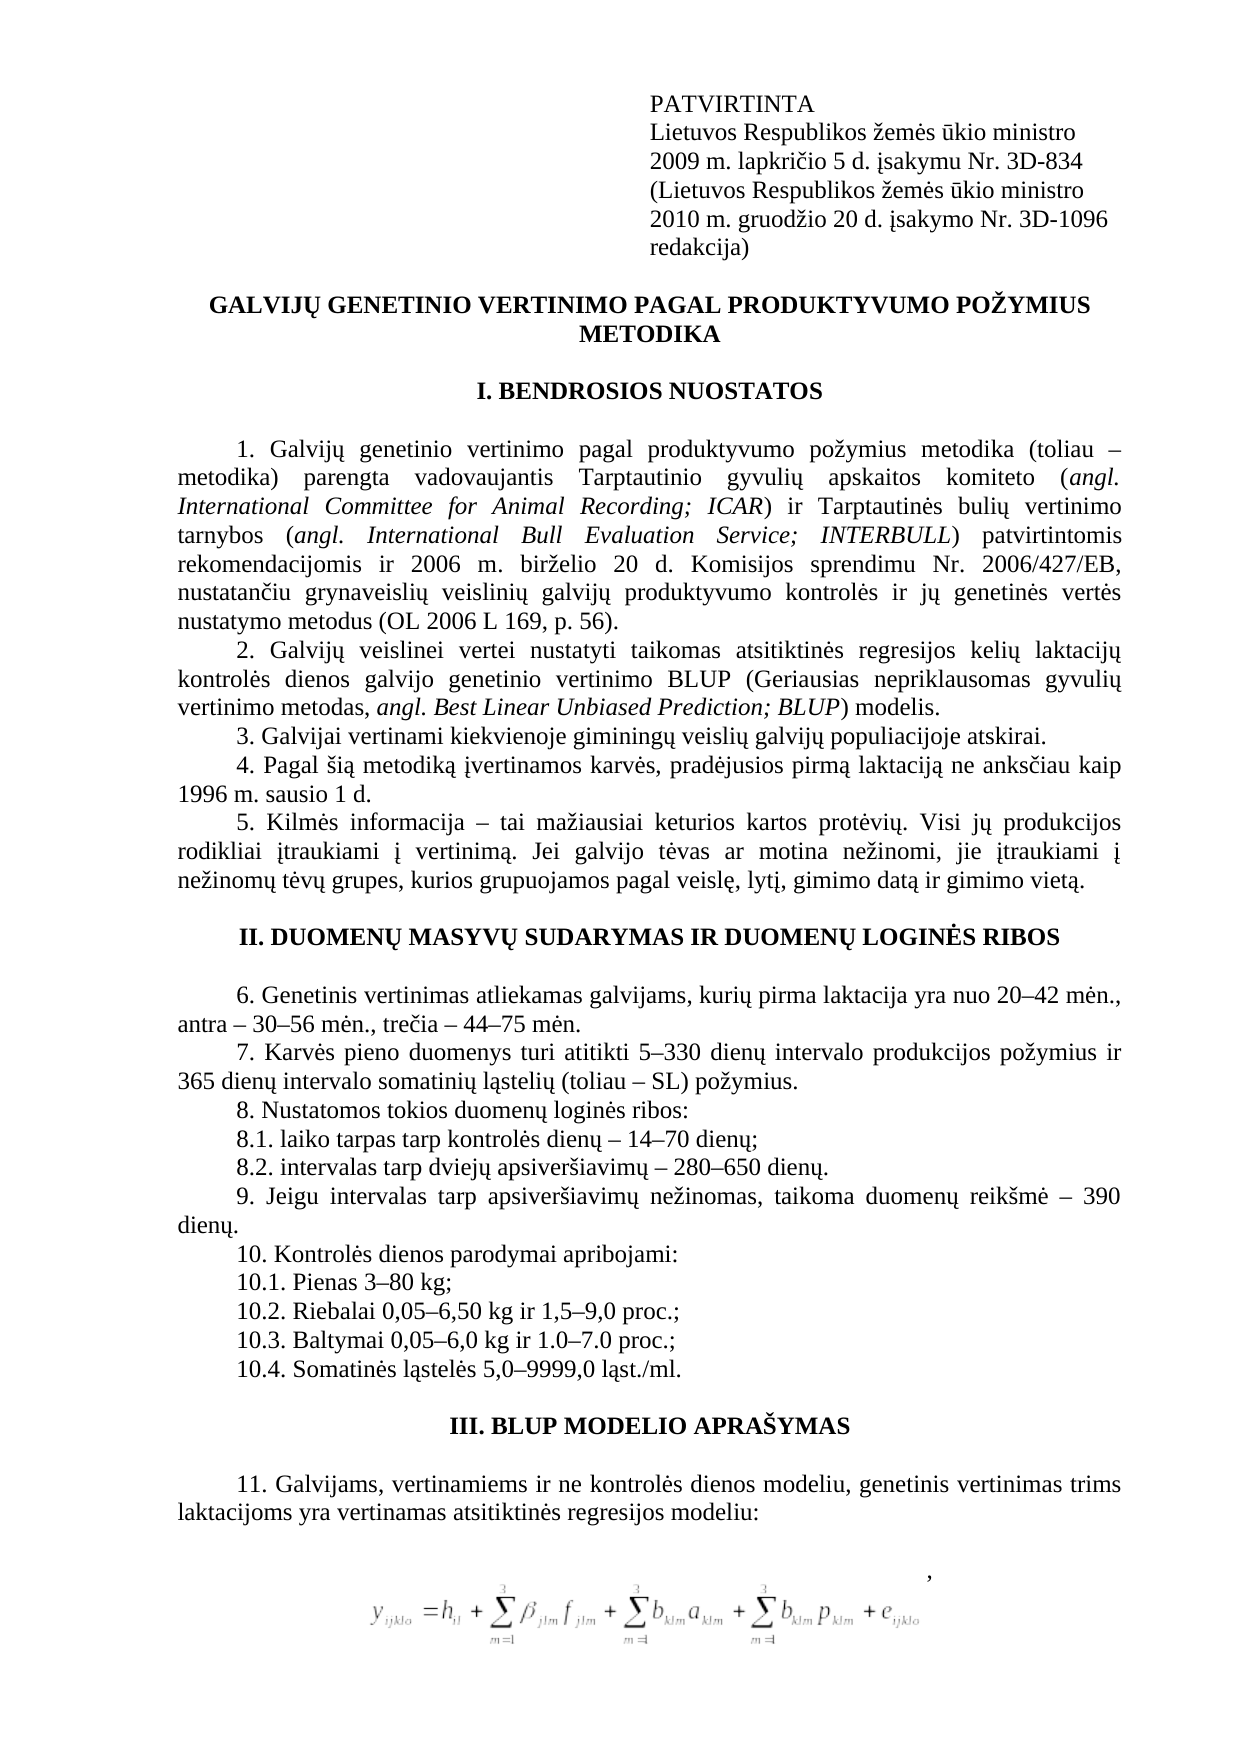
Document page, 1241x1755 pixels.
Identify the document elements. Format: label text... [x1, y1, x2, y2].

text Lietuvos Respublikos žemės ūkio ministro [649, 117, 1122, 146]
text PATVIRTINTA [649, 89, 1122, 117]
text 10.1. Pienas 3–80 kg; [177, 1267, 1122, 1296]
text 8. Nustatomos tokios duomenų loginės ribos: [177, 1095, 1122, 1124]
text 5. Kilmės informacija – tai mažiausiai keturios kartos protėvių. Visi jų produkcijos rodikliai įtraukiami į vertinimą. Jei galvijo tėvas ar motina nežinomi, jie įtraukiami į nežinomų tėvų grupes, kurios grupuojamos pagal veislę, lytį, gimimo datą ir gimimo vietą. [177, 807, 1122, 894]
text I. BENDROSIOS NUOSTATOS [177, 376, 1122, 405]
text 3. Galvijai vertinami kiekvienoje giminingų veislių galvijų populiacijoje atskirai. [177, 721, 1122, 750]
text II. DUOMENŲ MASYVŲ SUDARYMAS IR DUOMENŲ LOGINĖS RIBOS [177, 922, 1122, 951]
text 2009 m. lapkričio 5 d. įsakymu Nr. 3D-834 [649, 146, 1122, 175]
text 9. Jeigu intervalas tarp apsiveršiavimų nežinomas, taikoma duomenų reikšmė – 390 dienų. [177, 1181, 1122, 1239]
text 8.1. laiko tarpas tarp kontrolės dienų – 14–70 dienų; [177, 1124, 1122, 1152]
text 10.2. Riebalai 0,05–6,50 kg ir 1,5–9,0 proc.; [177, 1296, 1122, 1325]
text 4. Pagal šią metodiką įvertinamos karvės, pradėjusios pirmą laktaciją ne anksčiau kaip 1996 m. sausio 1 d. [177, 750, 1122, 807]
text 10.4. Somatinės ląstelės 5,0–9999,0 ląst./ml. [177, 1354, 1122, 1382]
text redakcija) [649, 232, 1122, 261]
text (Lietuvos Respublikos žemės ūkio ministro [649, 175, 1122, 204]
text 2. Galvijų veislinei vertei nustatyti taikomas atsitiktinės regresijos kelių laktacijų kontrolės dienos galvijo genetinio vertinimo BLUP (Geriausias nepriklausomas gyvulių vertinimo metodas, angl. Best Linear Unbiased Prediction; BLUP) modelis. [177, 635, 1122, 721]
text 10.3. Baltymai 0,05–6,0 kg ir 1.0–7.0 proc.; [177, 1325, 1122, 1354]
text 11. Galvijams, vertinamiems ir ne kontrolės dienos modeliu, genetinis vertinimas trims laktacijoms yra vertinamas atsitiktinės regresijos modeliu: [177, 1469, 1122, 1526]
text 2010 m. gruodžio 20 d. įsakymo Nr. 3D-1096 [649, 204, 1122, 232]
text GALVIJŲ GENETINIO VERTINIMO PAGAL PRODUKTYVUMO POŽYMIUS METODIKA [177, 290, 1122, 347]
text 8.2. intervalas tarp dviejų apsiveršiavimų – 280–650 dienų. [177, 1152, 1122, 1181]
text III. BLUP MODELIO APRAŠYMAS [177, 1411, 1122, 1440]
text y(ijkl)=h(il)+SUMA(m=1,...,3)(Beta(jlm)*f(jlm))+ SUMA(m=1,...,3)(b(klm)*a(klm))+ SUMA(m=1,...,3)(b(klm)*p(klm))+e(ijklo), [177, 1555, 1122, 1649]
text 1. Galvijų genetinio vertinimo pagal produktyvumo požymius metodika (toliau – metodika) parengta vadovaujantis Tarptautinio gyvulių apskaitos komiteto (angl. International Committee for Animal Recording; ICAR) ir Tarptautinės bulių vertinimo tarnybos (angl. International Bull Evaluation Service; INTERBULL) patvirtintomis rekomendacijomis ir 2006 m. birželio 20 d. Komisijos sprendimu Nr. 2006/427/EB, nustatančiu grynaveislių veislinių galvijų produktyvumo kontrolės ir jų genetinės vertės nustatymo metodus (OL 2006 L 169, p. 56). [177, 434, 1122, 635]
text 7. Karvės pieno duomenys turi atitikti 5–330 dienų intervalo produkcijos požymius ir 365 dienų intervalo somatinių ląstelių (toliau – SL) požymius. [177, 1037, 1122, 1095]
text 6. Genetinis vertinimas atliekamas galvijams, kurių pirma laktacija yra nuo 20–42 mėn., antra – 30–56 mėn., trečia – 44–75 mėn. [177, 980, 1122, 1037]
text 10. Kontrolės dienos parodymai apribojami: [177, 1239, 1122, 1267]
